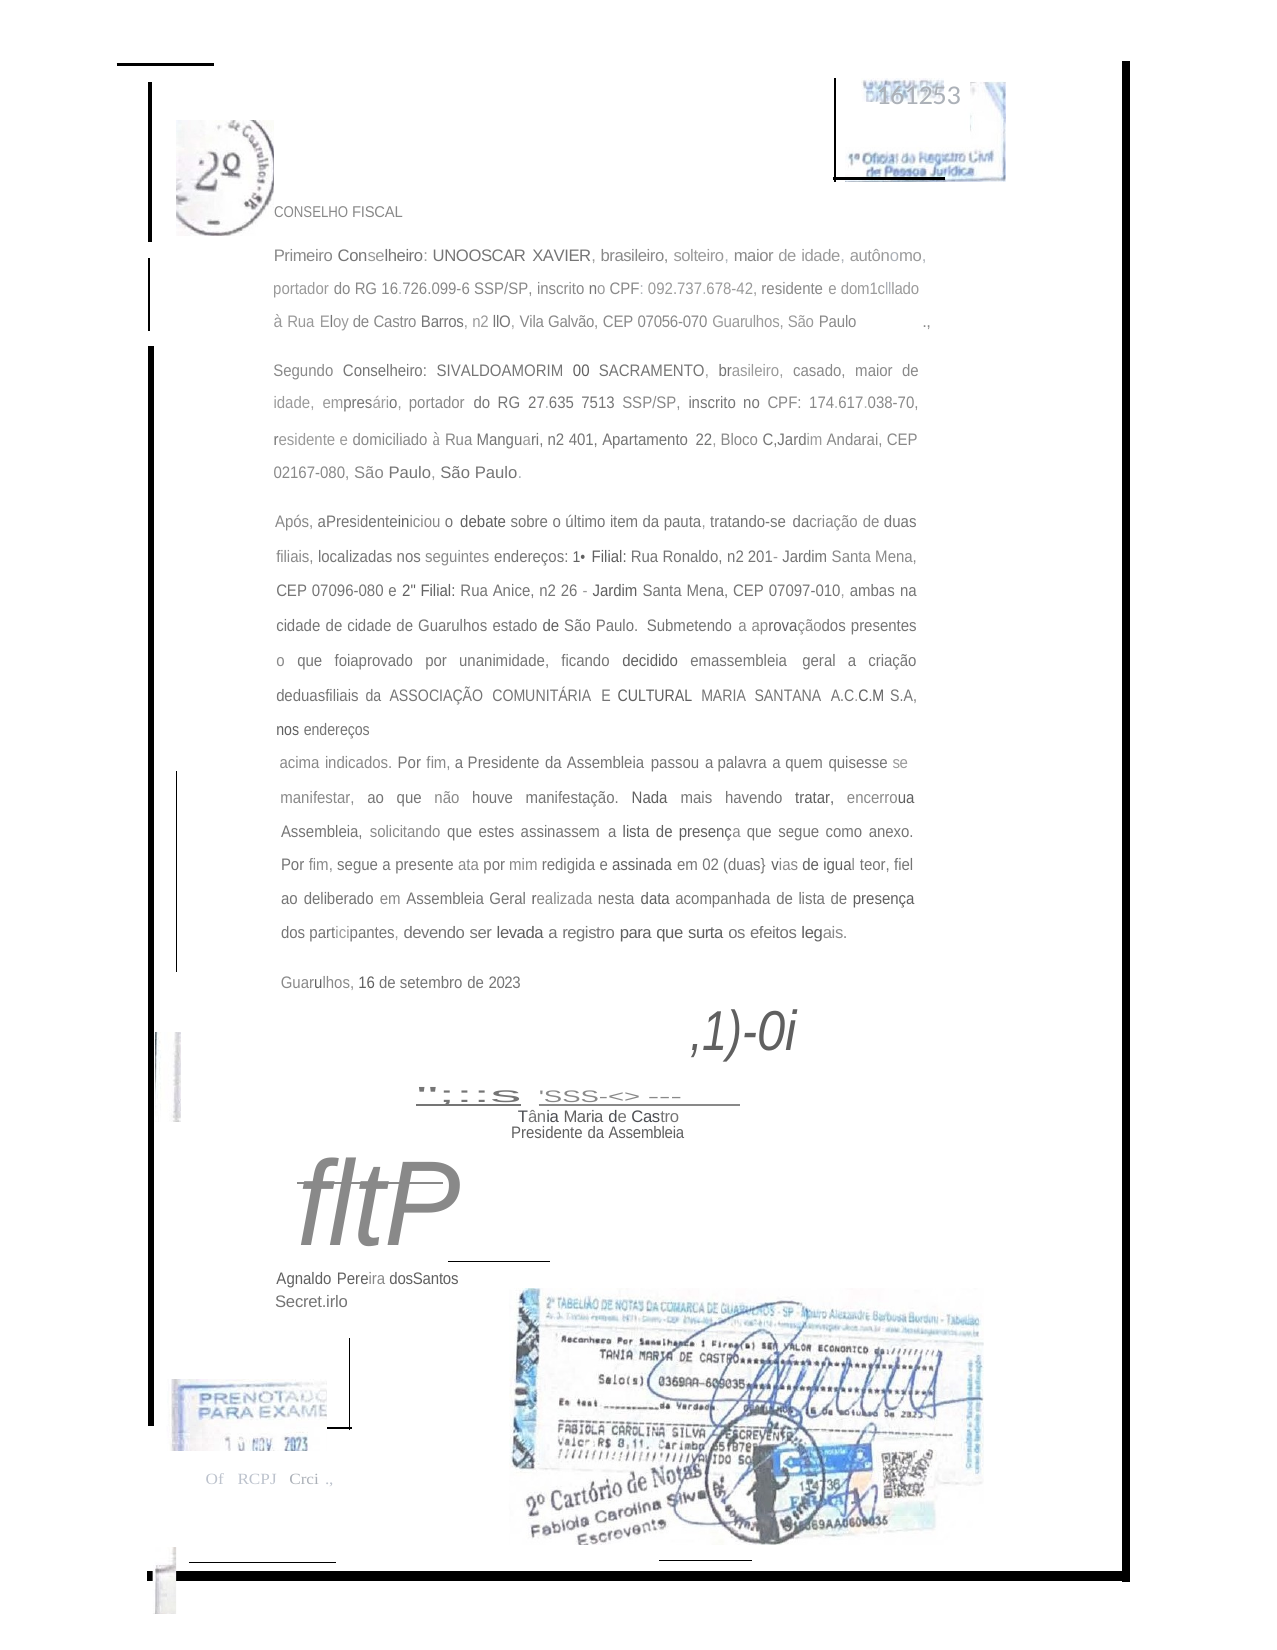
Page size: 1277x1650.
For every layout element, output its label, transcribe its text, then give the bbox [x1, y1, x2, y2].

text CONSELHO FISCAL [274, 202, 1122, 220]
text Of RCPJ Crci ., [205, 1470, 508, 1488]
text Primeiro Conselheiro: UNOOSCAR XAVIER, brasileiro, solteiro, maior de idade, autônomo, portador do RG 16.726.099-6 SSP/SP, inscrito no CPF: 092.737.678-42, residente e dom1clllado [273, 245, 952, 298]
text à Rua Eloy de Castro Barros, n2 llO, Vila Galvão, CEP 07056-070 Guarulhos, São Paulo ., [273, 312, 1122, 331]
text ,1)-0i [690, 997, 1122, 1062]
text Tânia Maria de Castro [188, 1108, 1008, 1126]
text acima indicados. Por fim, a Presidente da Assembleia passou a palavra a quem quisesse se [279, 755, 1122, 773]
text [984, 1470, 1122, 1488]
text Guarulhos, 16 de setembro de 2023 [281, 973, 521, 992]
text Segundo Conselheiro: SIVALDOAMORIM 00 SACRAMENTO, brasileiro, casado, maior de idade, empresário, portador do RG 27.635 7513 SSP/SP, inscrito no CPF: 174.617.038-70, residente e domiciliado à Rua Manguari, n2 401, Apartamento 22, Bloco C,Jardim Andarai, CEP 02167-080, São Paulo, São Paulo. [273, 360, 918, 482]
text [1130, 1292, 1157, 1311]
text ";::s 'SSS-<> --- [416, 1083, 1122, 1108]
text Presidente da Assembleia [154, 1129, 1078, 1141]
text Agnaldo Pereira dosSantos [276, 1272, 1122, 1288]
text fltP [297, 1141, 1122, 1272]
text Secret.irlo [275, 1292, 508, 1311]
text manifestar, ao que não houve manifestação. Nada mais havendo tratar, encerroua Assembleia, solicitando que estes assinassem a lista de presença que segue como anexo. Por fim, segue a presente ata por mim redigida e assinada em 02 (duas} vias de igual teor, fiel ao deliberado em Assembleia Geral realizada nesta data acompanhada de lista de presença dos participantes, devendo ser levada a registro para que surta os efeitos legais. [280, 787, 914, 942]
text [1130, 997, 1157, 1062]
text Após, aPresidenteiniciou o debate sobre o último item da pauta, tratando-se dacriação de duas filiais, localizadas nos seguintes endereços: 1• Filial: Rua Ronaldo, n2 201- Jardim Santa Mena, CEP 07096-080 e 2" Filial: Rua Anice, n2 26 - Jardim Santa Mena, CEP 07097-010, ambas na cidade de cidade de Guarulhos estado de São Paulo. Submetendo a aprovaçãodos presentes o que foiaprovado por unanimidade, ficando decidido emassembleia geral a criação deduasfiliais da ASSOCIAÇÃO COMUNITÁRIA E CULTURAL MARIA SANTANA A.C.C.M S.A, nos endereços [275, 512, 917, 739]
text [1130, 1470, 1157, 1488]
text [1130, 1141, 1157, 1272]
text [1130, 202, 1157, 220]
text [1130, 1083, 1157, 1108]
text [984, 1292, 1122, 1311]
